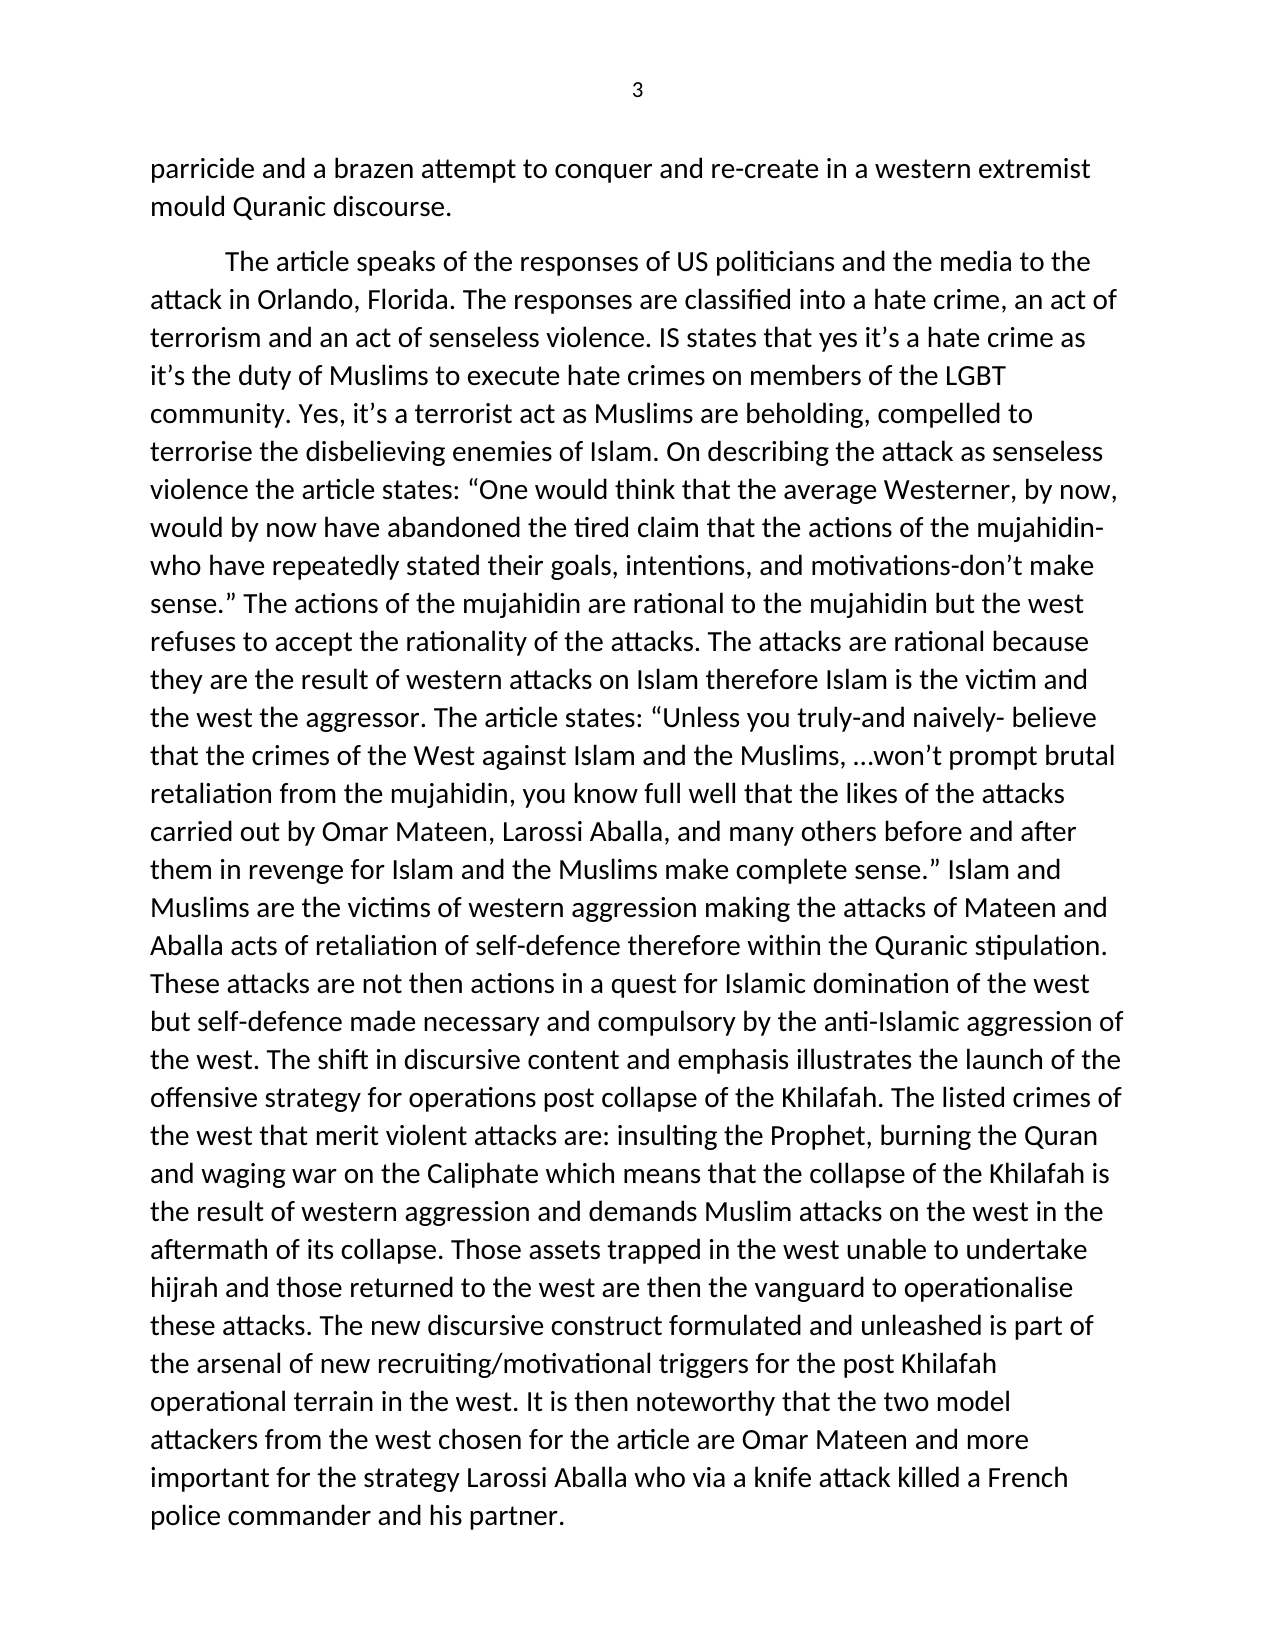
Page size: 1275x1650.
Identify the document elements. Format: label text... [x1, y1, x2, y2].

text parricide and a brazen attempt to conquer and re-create in a western extremist mould Quranic discourse. [150, 150, 1125, 224]
text The article speaks of the responses of US politicians and the media to the attack in Orlando, Florida. The responses are classified into a hate crime, an act of terrorism and an act of senseless violence. IS states that yes it’s a hate crime as it’s the duty of Muslims to execute hate crimes on members of the LGBT community. Yes, it’s a terrorist act as Muslims are beholding, compelled to terrorise the disbelieving enemies of Islam. On describing the attack as senseless violence the article states: “One would think that the average Westerner, by now, would by now have abandoned the tired claim that the actions of the mujahidin-who have repeatedly stated their goals, intentions, and motivations-don’t make sense.” The actions of the mujahidin are rational to the mujahidin but the west refuses to accept the rationality of the attacks. The attacks are rational because they are the result of western attacks on Islam therefore Islam is the victim and the west the aggressor. The article states: “Unless you truly-and naively- believe that the crimes of the West against Islam and the Muslims, …won’t prompt brutal retaliation from the mujahidin, you know full well that the likes of the attacks carried out by Omar Mateen, Larossi Aballa, and many others before and after them in revenge for Islam and the Muslims make complete sense.” Islam and Muslims are the victims of western aggression making the attacks of Mateen and Aballa acts of retaliation of self-defence therefore within the Quranic stipulation. These attacks are not then actions in a quest for Islamic domination of the west but self-defence made necessary and compulsory by the anti-Islamic aggression of the west. The shift in discursive content and emphasis illustrates the launch of the offensive strategy for operations post collapse of the Khilafah. The listed crimes of the west that merit violent attacks are: insulting the Prophet, burning the Quran and waging war on the Caliphate which means that the collapse of the Khilafah is the result of western aggression and demands Muslim attacks on the west in the aftermath of its collapse. Those assets trapped in the west unable to undertake hijrah and those returned to the west are then the vanguard to operationalise these attacks. The new discursive construct formulated and unleashed is part of the arsenal of new recruiting/motivational triggers for the post Khilafah operational terrain in the west. It is then noteworthy that the two model attackers from the west chosen for the article are Omar Mateen and more important for the strategy Larossi Aballa who via a knife attack killed a French police commander and his partner. [150, 243, 1125, 1533]
